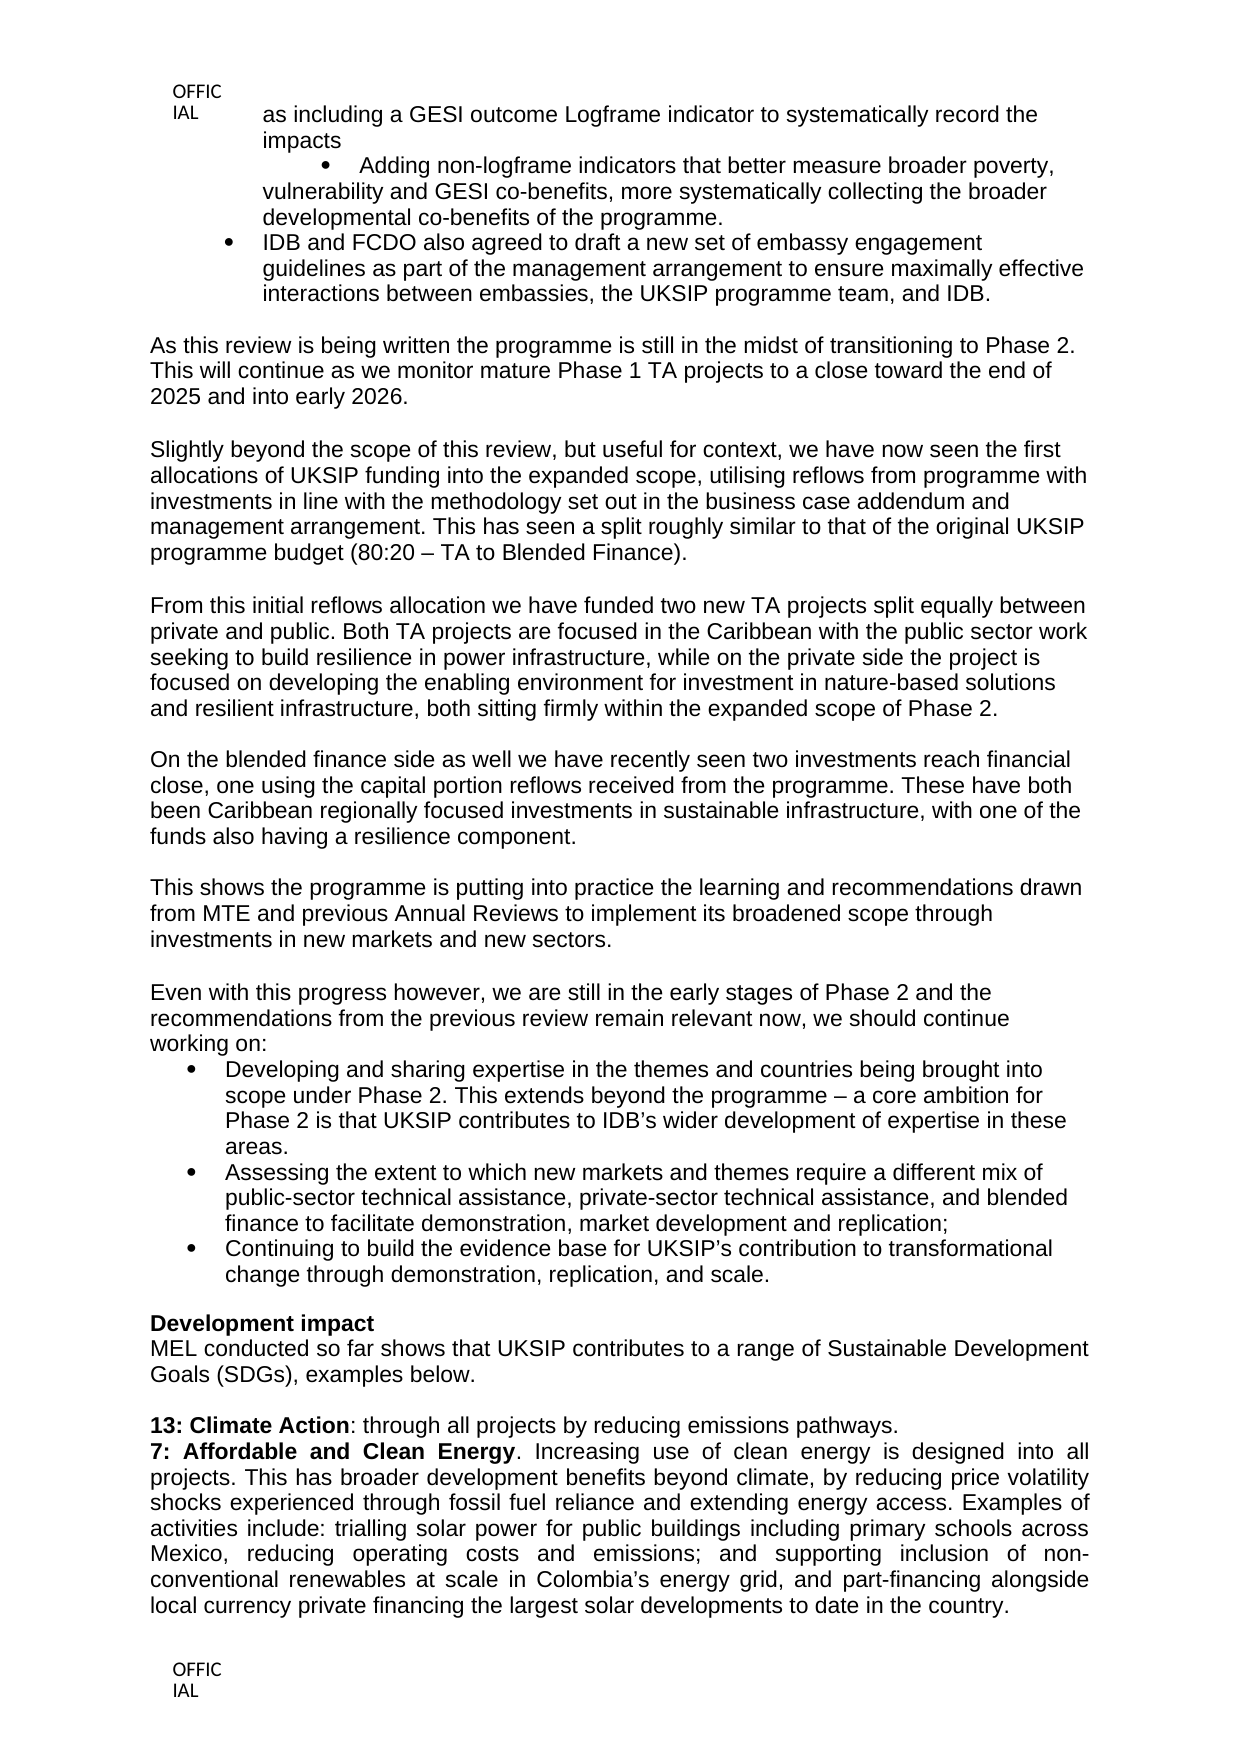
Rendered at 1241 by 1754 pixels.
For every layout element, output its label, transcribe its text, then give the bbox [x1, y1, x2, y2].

text This shows the programme is putting into practice the learning and recommendations drawn from MTE and previous Annual Reviews to implement its broadened scope through investments in new markets and new sectors. Even with this progress however, we are still in the early stages of Phase 2 and the recommendations from the previous review remain relevant now, we should continue working on: [150, 875, 1090, 1057]
text 7: Affordable and Clean Energy. Increasing use of clean energy is designed into all projects. This has broader development benefits beyond climate, by reducing price volatility shocks experienced through fossil fuel reliance and extending energy access. Examples of activities include: trialling solar power for public buildings including primary schools across Mexico, reducing operating costs and emissions; and supporting inclusion of non-conventional renewables at scale in Colombia’s energy grid, and part-financing alongside local currency private financing the largest solar developments to date in the country. [150, 1439, 1090, 1618]
list Assessing the extent to which new markets and themes require a different mix of public-sector technical assistance, private-sector technical assistance, and blended finance to facilitate demonstration, market development and replication; [187, 1159, 1090, 1236]
text On the blended finance side as well we have recently seen two investments reach financial close, one using the capital portion reflows received from the programme. These have both been Caribbean regionally focused investments in sustainable infrastructure, with one of the funds also having a resilience component. [150, 747, 1090, 849]
text As this review is being written the programme is still in the midst of transitioning to Phase 2. This will continue as we monitor mature Phase 1 TA projects to a close toward the end of 2025 and into early 2026. [150, 332, 1090, 437]
list Adding non-logframe indicators that better measure broader poverty, vulnerability and GESI co-benefits, more systematically collecting the broader developmental co-benefits of the programme. [225, 153, 1090, 230]
list Developing and sharing expertise in the themes and countries being brought into scope under Phase 2. This extends beyond the programme – a core ambition for Phase 2 is that UKSIP contributes to IDB’s wider development of expertise in these areas. [187, 1057, 1090, 1159]
list as including a GESI outcome Logframe indicator to systematically record the impacts [225, 102, 1090, 153]
list IDB and FCDO also agreed to draft a new set of embassy engagement guidelines as part of the management arrangement to ensure maximally effective interactions between embassies, the UKSIP programme team, and IDB. [225, 230, 1090, 307]
text 13: Climate Action: through all projects by reducing emissions pathways. [150, 1413, 1090, 1439]
text MEL conducted so far shows that UKSIP contributes to a range of Sustainable Development Goals (SDGs), examples below. [150, 1336, 1090, 1387]
text Development impact [150, 1311, 1090, 1336]
text Slightly beyond the scope of this review, but useful for context, we have now seen the first allocations of UKSIP funding into the expanded scope, utilising reflows from programme with investments in line with the methodology set out in the business case addendum and management arrangement. This has seen a split roughly similar to that of the original UKSIP programme budget (80:20 – TA to Blended Finance). From this initial reflows allocation we have funded two new TA projects split equally between private and public. Both TA projects are focused in the Caribbean with the public sector work seeking to build resilience in power infrastructure, while on the private side the project is focused on developing the enabling environment for investment in nature-based solutions and resilient infrastructure, both sitting firmly within the expanded scope of Phase 2. [150, 437, 1090, 721]
list Continuing to build the evidence base for UKSIP’s contribution to transformational change through demonstration, replication, and scale. [187, 1236, 1090, 1287]
